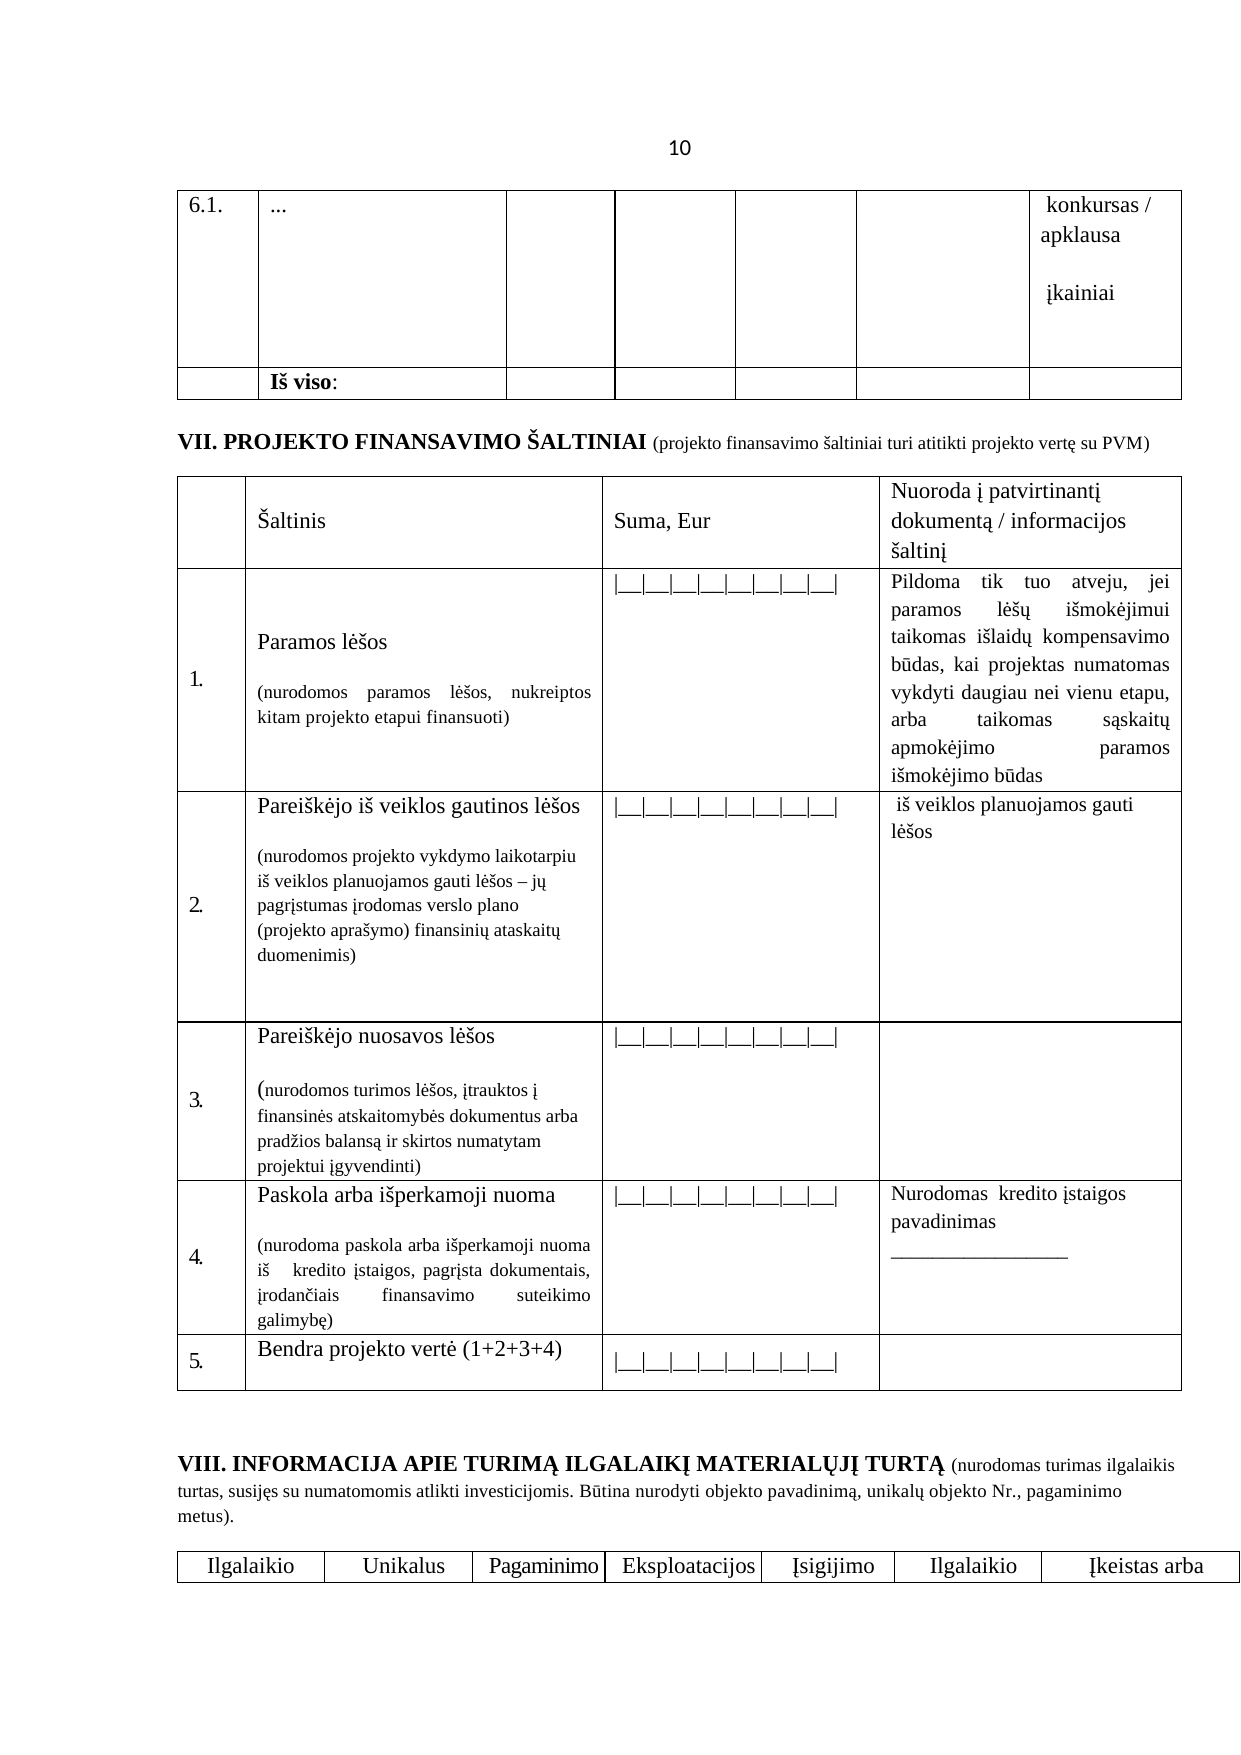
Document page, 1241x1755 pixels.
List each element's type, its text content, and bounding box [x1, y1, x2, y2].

table_header Ilgalaikio [895, 1552, 1041, 1582]
table_cell ... [259, 191, 506, 367]
table_cell [507, 368, 614, 398]
table_header Įsigijimo [762, 1552, 894, 1582]
table_header [178, 477, 245, 568]
table_cell |__|__|__|__|__|__|__|__| [603, 569, 879, 791]
table_cell 5. [178, 1335, 245, 1390]
table_cell 3. [178, 1023, 245, 1180]
text VIII. INFORMACIJA APIE TURIMĄ ILGALAIKĮ MATERIALŲJĮ TURTĄ (nurodomas turimas ilgalaikis turtas, susijęs su numatomomis atlikti investicijomis. Būtina nurodyti objekto pavadinimą, unikalų objekto Nr., pagaminimo metus). [177, 1450, 1181, 1526]
table_header Eksploatacijos [606, 1552, 761, 1582]
table_cell konkursas / apklausa įkainiai [1030, 191, 1181, 367]
table_cell [880, 1335, 1181, 1390]
table_cell [507, 191, 614, 367]
table_cell [857, 368, 1029, 398]
table_cell Pareiškėjo iš veiklos gautinos lėšos (nurodomos projekto vykdymo laikotarpiu iš veiklos planuojamos gauti lėšos – jų pagrįstumas įrodomas verslo plano (projekto aprašymo) finansinių ataskaitų duomenimis) [246, 792, 602, 1021]
table_cell Nurodomas kredito įstaigos pavadinimas _________________ [880, 1181, 1181, 1334]
table_cell [880, 1023, 1181, 1180]
table_cell [736, 191, 856, 367]
table_cell 2. [178, 792, 245, 1021]
table_cell [178, 368, 258, 398]
table_header Ilgalaikio [178, 1552, 324, 1582]
table_header Pagaminimo [473, 1552, 604, 1582]
table_cell Pildoma tik tuo atveju, jei paramos lėšų išmokėjimui taikomas išlaidų kompensavimo būdas, kai projektas numatomas vykdyti daugiau nei vienu etapu, arba taikomas sąskaitų apmokėjimo paramos išmokėjimo būdas [880, 569, 1181, 791]
table_cell Bendra projekto vertė (1+2+3+4) [246, 1335, 602, 1390]
table_cell |__|__|__|__|__|__|__|__| [603, 792, 879, 1021]
table_header Suma, Eur [603, 477, 879, 568]
table_cell Pareiškėjo nuosavos lėšos (nurodomos turimos lėšos, įtrauktos į finansinės atskaitomybės dokumentus arba pradžios balansą ir skirtos numatytam projektui įgyvendinti) [246, 1023, 602, 1180]
table_cell Paramos lėšos (nurodomos paramos lėšos, nukreiptos kitam projekto etapui finansuoti) [246, 569, 602, 791]
table_cell 1. [178, 569, 245, 791]
table_header Nuoroda į patvirtinantį dokumentą / informacijos šaltinį [880, 477, 1181, 568]
table_header Šaltinis [246, 477, 602, 568]
table_cell [1030, 368, 1181, 398]
table_header Įkeistas arba [1042, 1552, 1239, 1582]
table_cell Iš viso: [259, 368, 506, 398]
table_cell iš veiklos planuojamos gauti lėšos [880, 792, 1181, 1021]
table_cell [736, 368, 856, 398]
table_cell |__|__|__|__|__|__|__|__| [603, 1023, 879, 1180]
table_cell Paskola arba išperkamoji nuoma (nurodoma paskola arba išperkamoji nuoma iš kredito įstaigos, pagrįsta dokumentais, įrodančiais finansavimo suteikimo galimybę) [246, 1181, 602, 1334]
table_cell [857, 191, 1029, 367]
table_cell |__|__|__|__|__|__|__|__| [603, 1335, 879, 1390]
table_cell [616, 368, 735, 398]
table_cell [616, 191, 735, 367]
table_cell 4. [178, 1181, 245, 1334]
text VII. PROJEKTO FINANSAVIMO ŠALTINIAI (projekto finansavimo šaltiniai turi atitikti projekto vertę su PVM) [177, 428, 1181, 454]
table_cell 6.1. [178, 191, 258, 367]
table_header Unikalus [325, 1552, 472, 1582]
table_cell |__|__|__|__|__|__|__|__| [603, 1181, 879, 1334]
